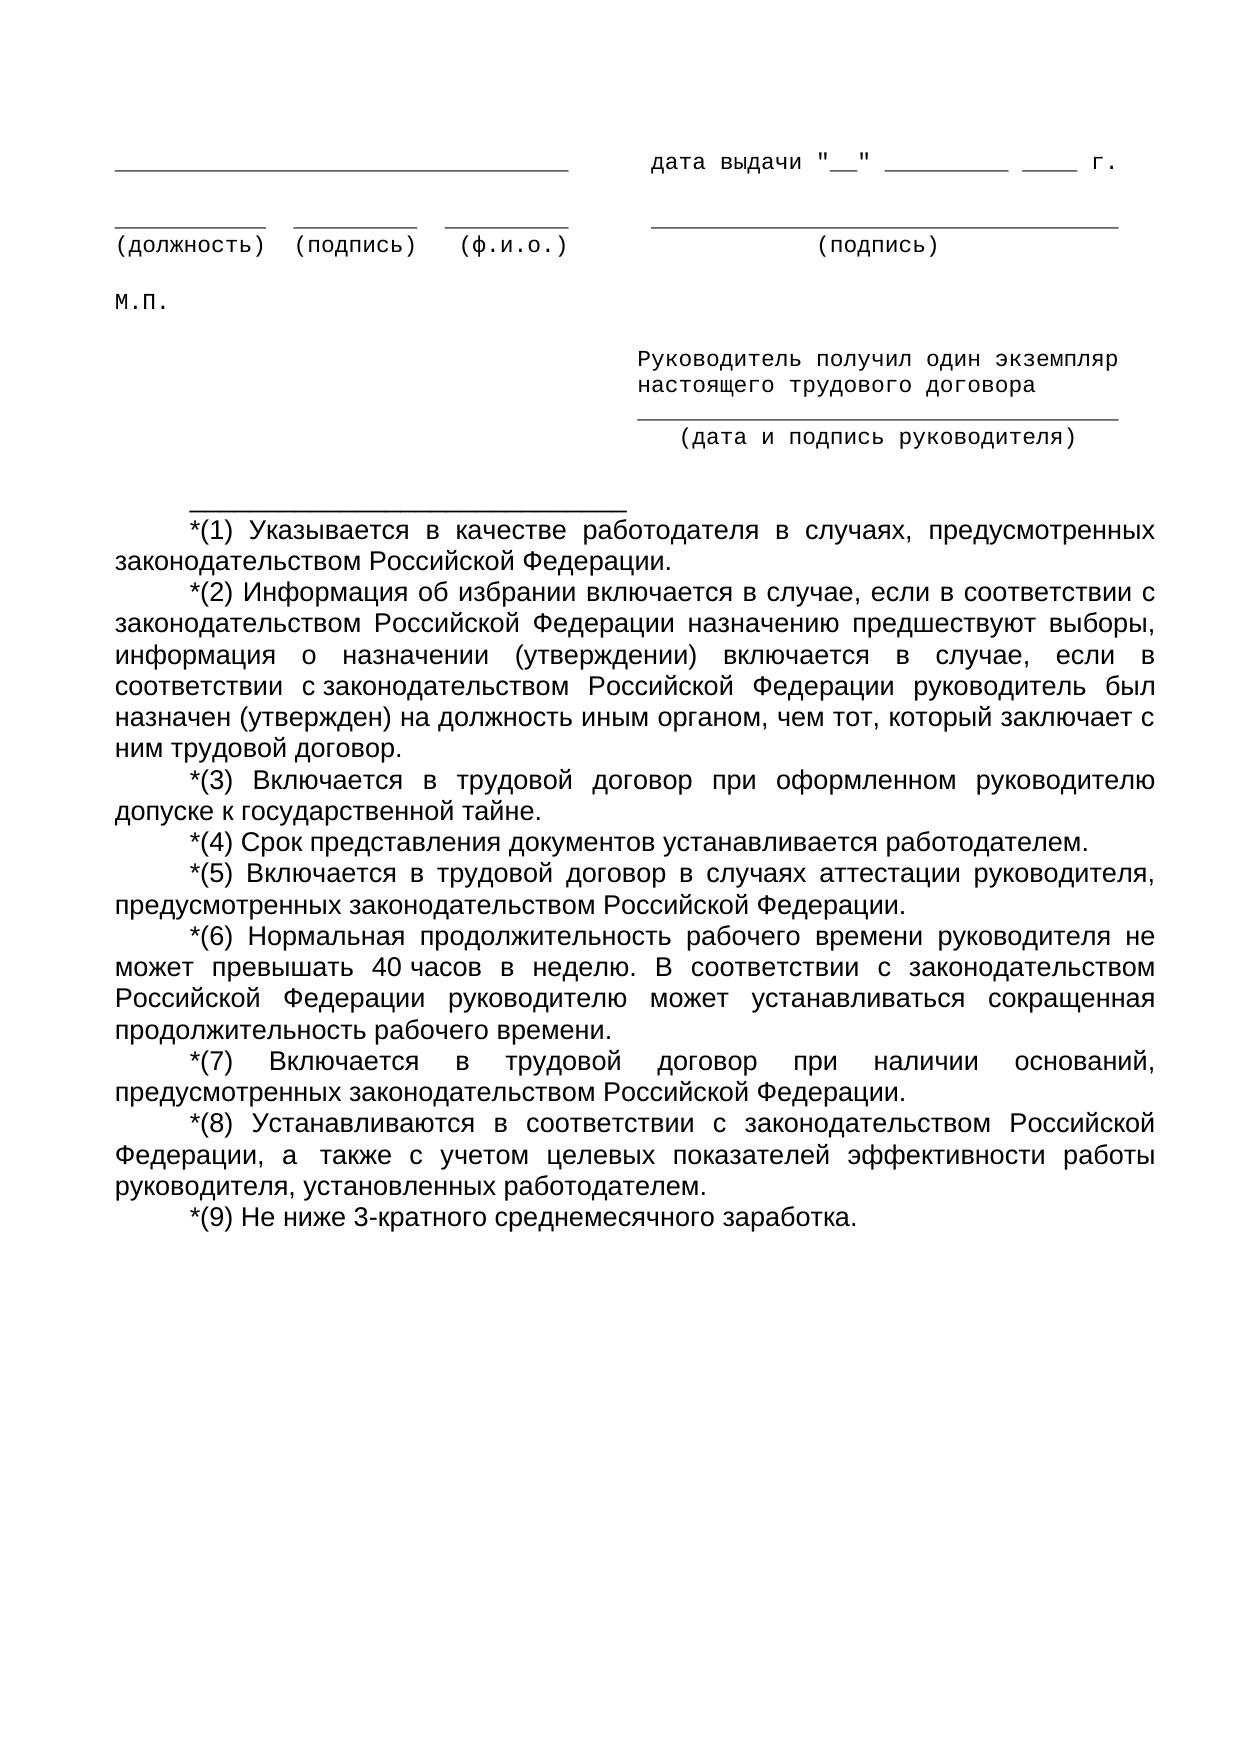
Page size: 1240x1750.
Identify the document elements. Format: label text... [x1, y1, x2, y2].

text ___________________________________ [114, 399, 1156, 425]
text *(1) Указывается в качестве работодателя в случаях, предусмотренных законодательством Российской Федерации. [114, 514, 1156, 576]
text *(9) Не ниже 3-кратного среднемесячного заработка. [114, 1201, 1156, 1232]
text *(6) Нормальная продолжительность рабочего времени руководителя не может превышать 40 часов в неделю. В соответствии с законодательством Российской Федерации руководителю может устанавливаться сокращенная продолжительность рабочего времени. [114, 920, 1156, 1045]
text _________________________________ дата выдачи "__" _________ ____ г. [114, 150, 1156, 176]
text *(3) Включается в трудовой договор при оформленном руководителю допуске к государственной тайне. [114, 764, 1156, 826]
text Руководитель получил один экземпляр [114, 347, 1156, 373]
text (должность) (подпись) (ф.и.о.) (подпись) [114, 233, 1156, 259]
text ___________ _________ _________ __________________________________ [114, 207, 1156, 233]
text М.П. [114, 290, 1156, 316]
text *(4) Срок представления документов устанавливается работодателем. [114, 826, 1156, 857]
text *(5) Включается в трудовой договор в случаях аттестации руководителя, предусмотренных законодательством Российской Федерации. [114, 857, 1156, 920]
text *(8) Устанавливаются в соответствии с законодательством Российской Федерации, а также с учетом целевых показателей эффективности работы руководителя, установленных работодателем. [114, 1107, 1156, 1201]
text *(7) Включается в трудовой договор при наличии оснований, предусмотренных законодательством Российской Федерации. [114, 1045, 1156, 1107]
text (дата и подпись руководителя) [114, 425, 1156, 451]
text *(2) Информация об избрании включается в случае, если в соответствии с законодательством Российской Федерации назначению предшествуют выборы, информация о назначении (утверждении) включается в случае, если в соответствии с законодательством Российской Федерации руководитель был назначен (утвержден) на должность иным органом, чем тот, который заключает с ним трудовой договор. [114, 576, 1156, 764]
text настоящего трудового договора [114, 373, 1156, 399]
text _____________________________ [114, 482, 1156, 514]
